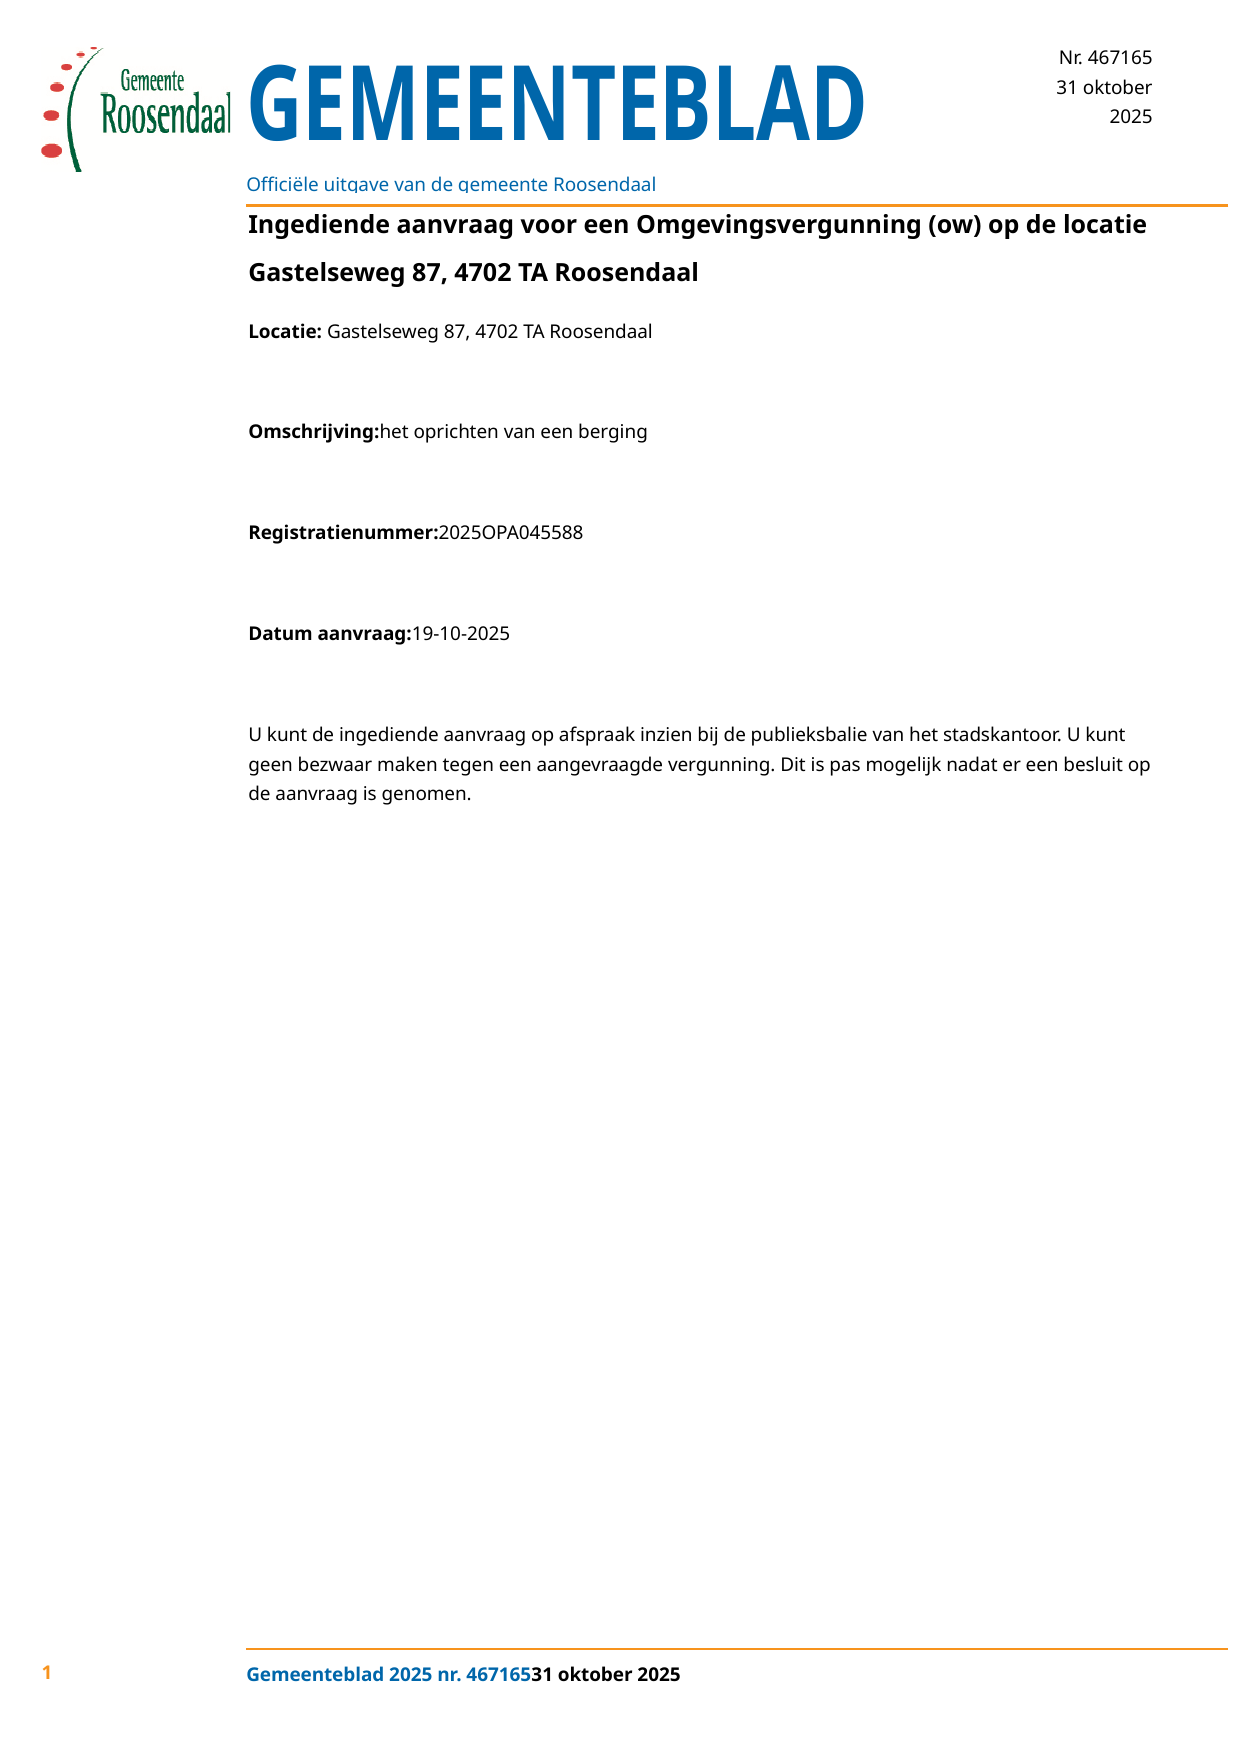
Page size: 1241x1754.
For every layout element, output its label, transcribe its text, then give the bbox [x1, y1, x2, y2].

picture [41, 47, 231, 172]
text Omschrijving:het oprichten van een berging [248, 419, 1152, 444]
text Datum aanvraag:19-10-2025 [248, 620, 1152, 646]
text U kunt de ingediende aanvraag op afspraak inzien bij de publieksbalie van het stadskantoor. U kunt geen bezwaar maken tegen een aangevraagde vergunning. Dit is pas mogelijk nadat er een besluit op de aanvraag is genomen. [248, 721, 1152, 806]
text Registratienummer:2025OPA045588 [248, 519, 1152, 545]
text Ingediende aanvraag voor een Omgevingsvergunning (ow) op de locatie Gastelseweg 87, 4702 TA Roosendaal [248, 207, 1152, 288]
text Locatie: Gastelseweg 87, 4702 TA Roosendaal [248, 318, 1152, 344]
